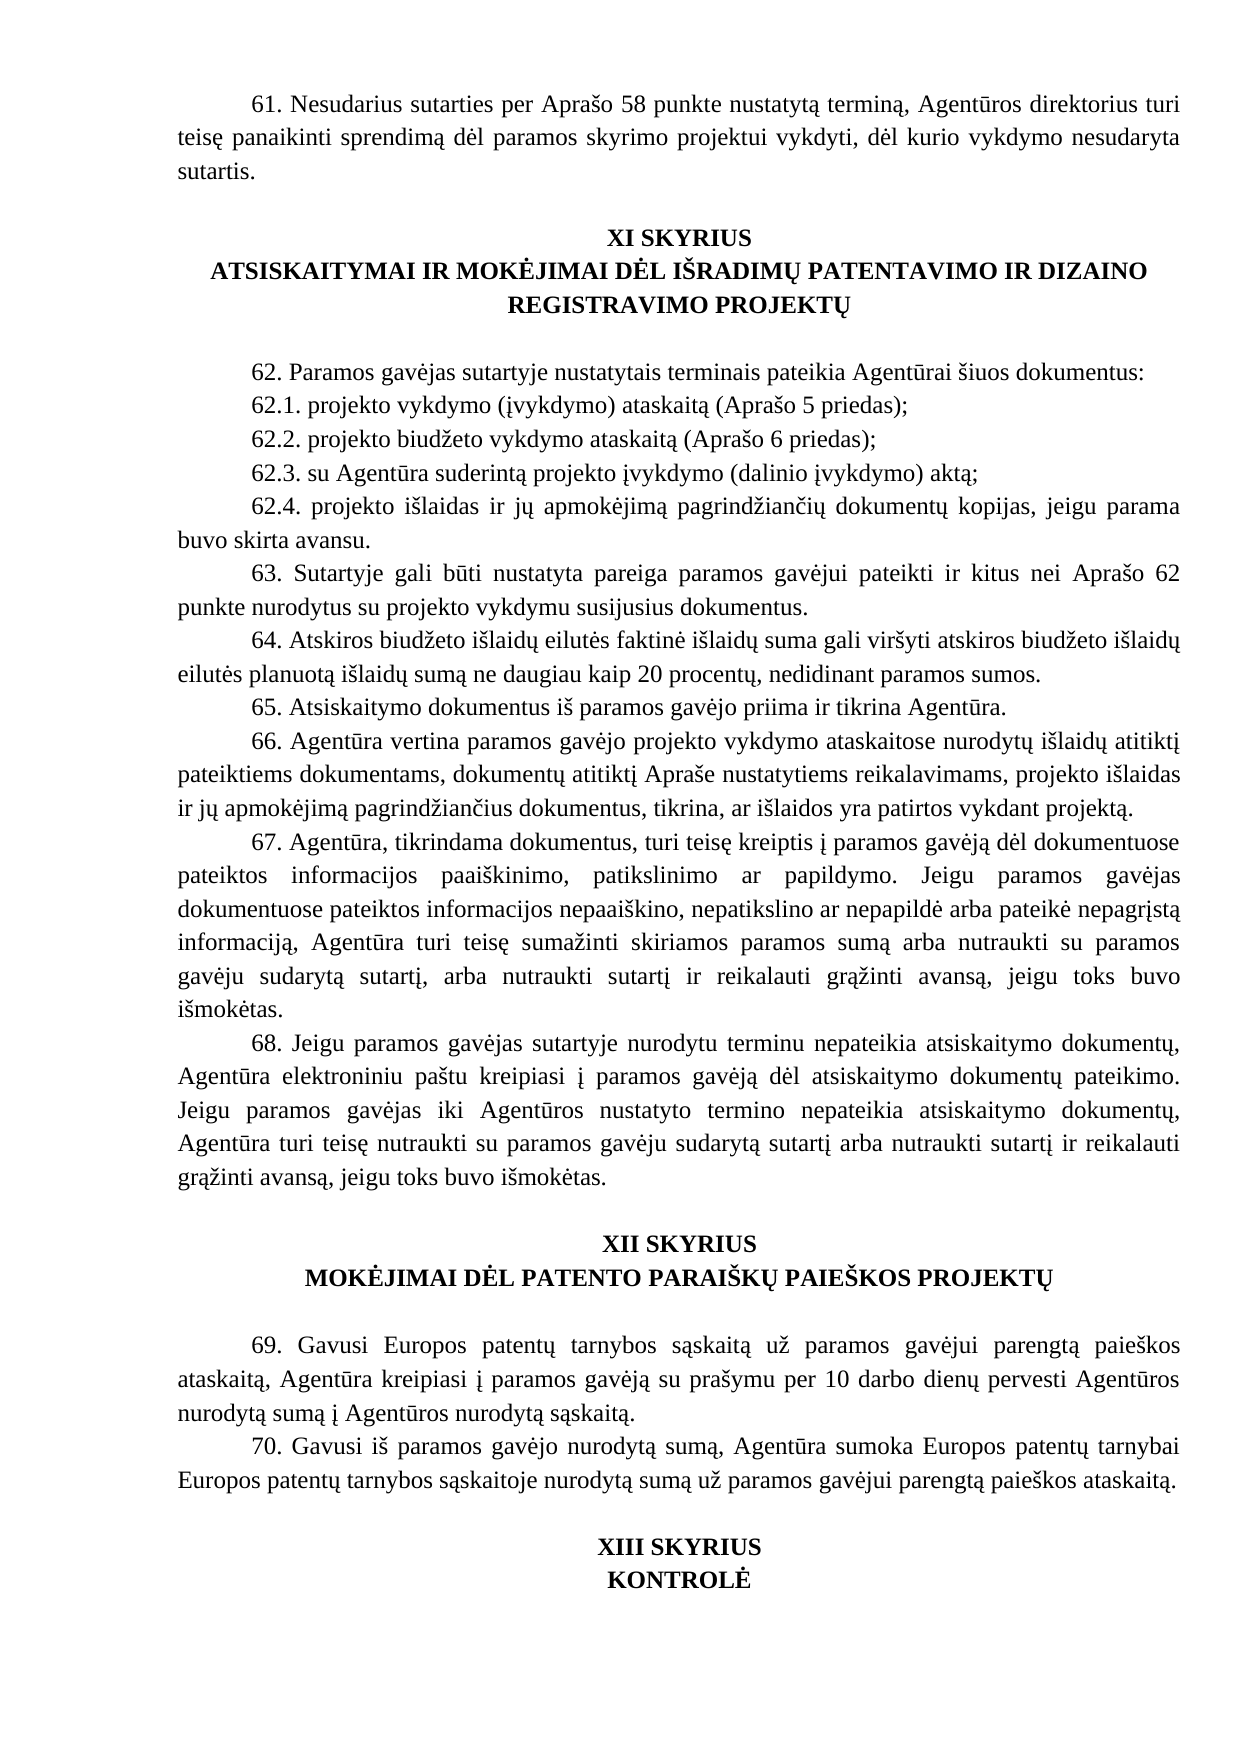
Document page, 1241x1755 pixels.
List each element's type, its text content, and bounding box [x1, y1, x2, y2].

text 64. Atskiros biudžeto išlaidų eilutės faktinė išlaidų suma gali viršyti atskiros biudžeto išlaidų eilutės planuotą išlaidų sumą ne daugiau kaip 20 procentų, nedidinant paramos sumos. [177, 625, 1181, 688]
text XII SKYRIUS [177, 1229, 1181, 1258]
text 61. Nesudarius sutarties per Aprašo 58 punkte nustatytą terminą, Agentūros direktorius turi teisę panaikinti sprendimą dėl paramos skyrimo projektui vykdyti, dėl kurio vykdymo nesudaryta sutartis. [177, 89, 1181, 184]
text 62.2. projekto biudžeto vykdymo ataskaitą (Aprašo 6 priedas); [177, 424, 1181, 453]
text 68. Jeigu paramos gavėjas sutartyje nurodytu terminu nepateikia atsiskaitymo dokumentų, Agentūra elektroniniu paštu kreipiasi į paramos gavėją dėl atsiskaitymo dokumentų pateikimo. Jeigu paramos gavėjas iki Agentūros nustatyto termino nepateikia atsiskaitymo dokumentų, Agentūra turi teisę nutraukti su paramos gavėju sudarytą sutartį arba nutraukti sutartį ir reikalauti grąžinti avansą, jeigu toks buvo išmokėtas. [177, 1028, 1181, 1191]
text 69. Gavusi Europos patentų tarnybos sąskaitą už paramos gavėjui parengtą paieškos ataskaitą, Agentūra kreipiasi į paramos gavėją su prašymu per 10 darbo dienų pervesti Agentūros nurodytą sumą į Agentūros nurodytą sąskaitą. [177, 1331, 1181, 1426]
text 63. Sutartyje gali būti nustatyta pareiga paramos gavėjui pateikti ir kitus nei Aprašo 62 punkte nurodytus su projekto vykdymu susijusius dokumentus. [177, 558, 1181, 621]
text 70. Gavusi iš paramos gavėjo nurodytą sumą, Agentūra sumoka Europos patentų tarnybai Europos patentų tarnybos sąskaitoje nurodytą sumą už paramos gavėjui parengtą paieškos ataskaitą. [177, 1431, 1181, 1493]
text 62.3. su Agentūra suderintą projekto įvykdymo (dalinio įvykdymo) aktą; [177, 458, 1181, 486]
text mokėjimaI dėl patento paraiškų paieškos projektų [177, 1263, 1181, 1292]
text XI SKYRIUS [177, 223, 1181, 252]
text 62. Paramos gavėjas sutartyje nustatytais terminais pateikia Agentūrai šiuos dokumentus: [177, 357, 1181, 386]
text 62.1. projekto vykdymo (įvykdymo) ataskaitą (Aprašo 5 priedas); [177, 391, 1181, 419]
text kontrolė [177, 1565, 1181, 1594]
text 67. Agentūra, tikrindama dokumentus, turi teisę kreiptis į paramos gavėją dėl dokumentuose pateiktos informacijos paaiškinimo, patikslinimo ar papildymo. Jeigu paramos gavėjas dokumentuose pateiktos informacijos nepaaiškino, nepatikslino ar nepapildė arba pateikė nepagrįstą informaciją, Agentūra turi teisę sumažinti skiriamos paramos sumą arba nutraukti su paramos gavėju sudarytą sutartį, arba nutraukti sutartį ir reikalauti grąžinti avansą, jeigu toks buvo išmokėtas. [177, 827, 1181, 1023]
text atsiskaitymaI IR mokėjimaI dėl IŠRADIMų PATENTAVIMO iR DIZAINO REGISTRAVIMO projektų [177, 256, 1181, 319]
text XIII SKYRIUS [177, 1532, 1181, 1561]
text 65. Atsiskaitymo dokumentus iš paramos gavėjo priima ir tikrina Agentūra. [177, 692, 1181, 721]
text 62.4. projekto išlaidas ir jų apmokėjimą pagrindžiančių dokumentų kopijas, jeigu parama buvo skirta avansu. [177, 491, 1181, 553]
text 66. Agentūra vertina paramos gavėjo projekto vykdymo ataskaitose nurodytų išlaidų atitiktį pateiktiems dokumentams, dokumentų atitiktį Apraše nustatytiems reikalavimams, projekto išlaidas ir jų apmokėjimą pagrindžiančius dokumentus, tikrina, ar išlaidos yra patirtos vykdant projektą. [177, 726, 1181, 822]
